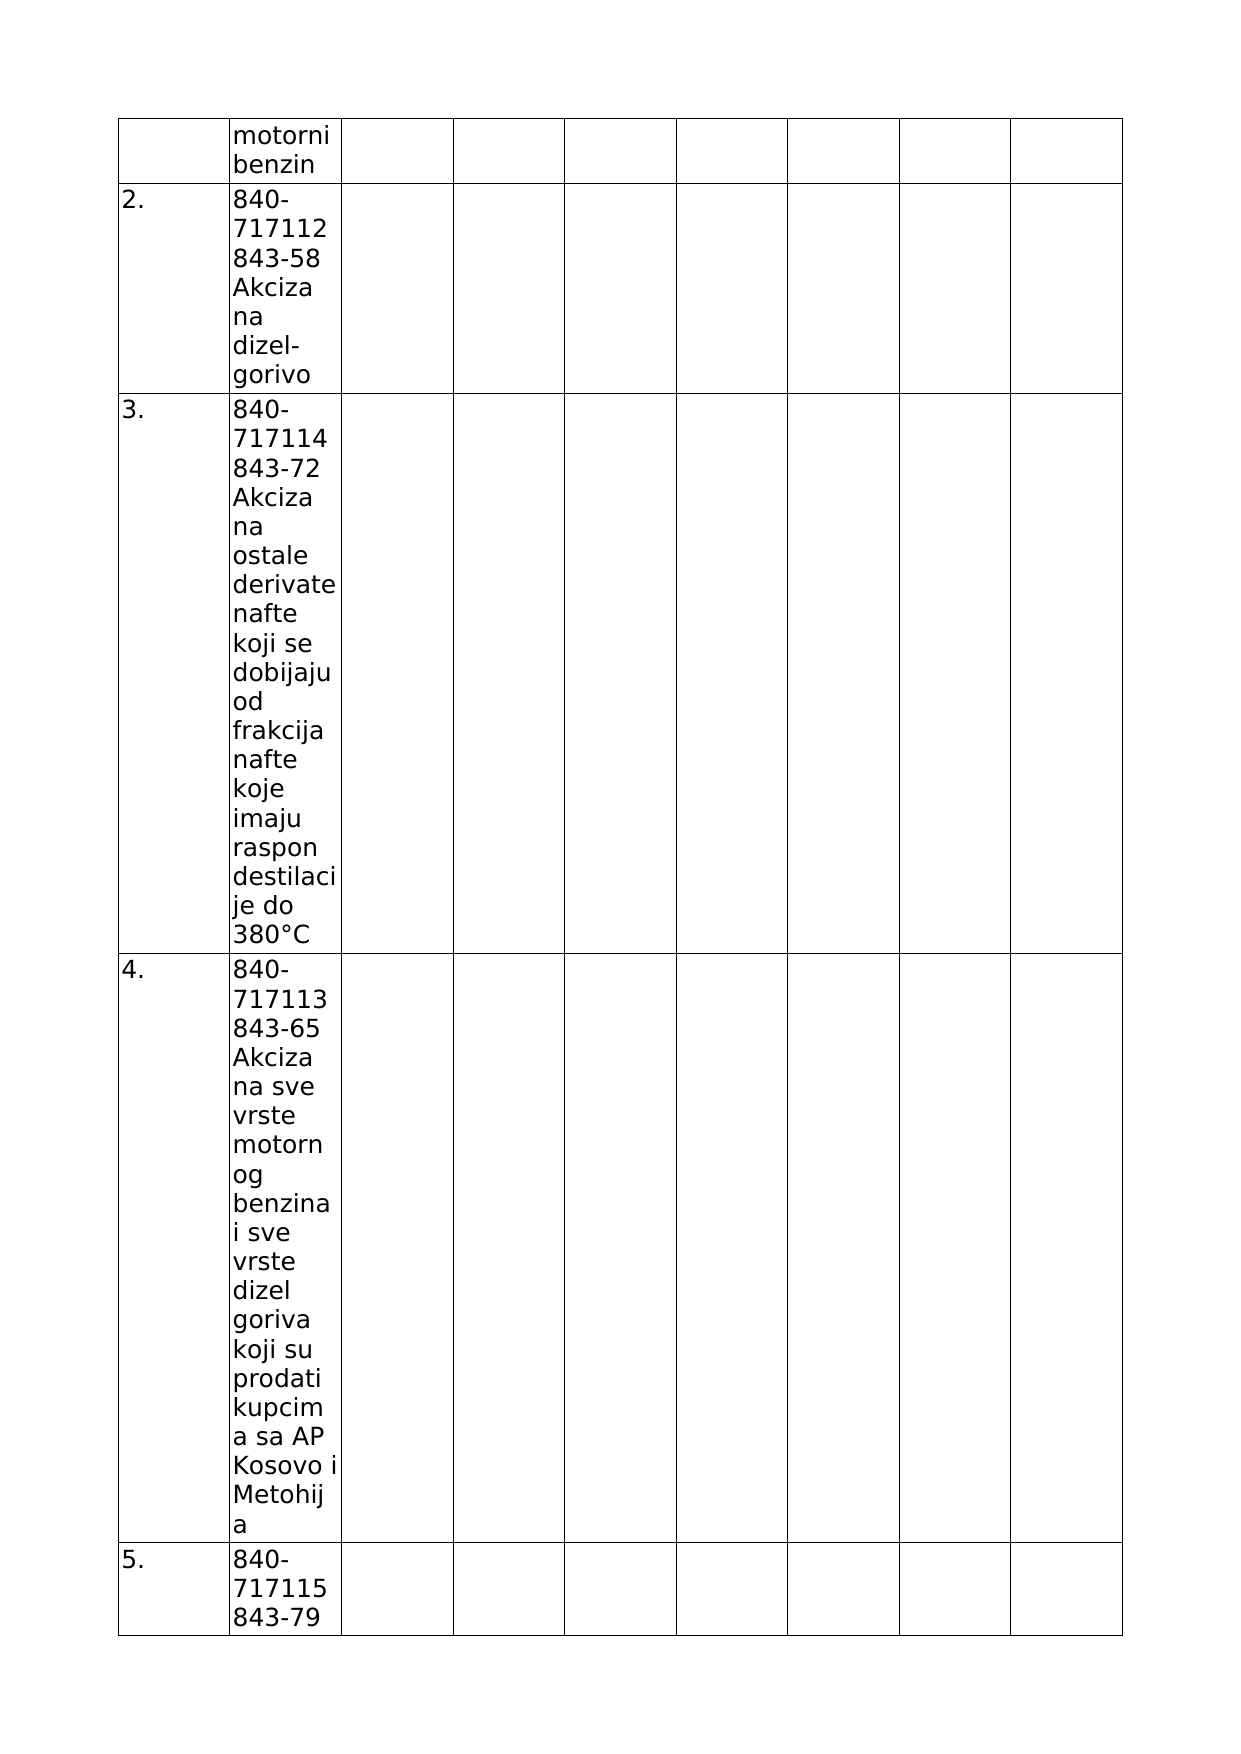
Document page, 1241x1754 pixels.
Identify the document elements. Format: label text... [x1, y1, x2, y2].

table_cell [119, 119, 229, 182]
table_cell [454, 184, 564, 392]
table_cell [342, 1543, 453, 1635]
table_cell 3. [119, 394, 229, 953]
table_cell [900, 394, 1010, 953]
table_cell [788, 184, 899, 392]
table_cell [565, 394, 676, 953]
table_cell [677, 184, 787, 392]
table_cell [677, 954, 787, 1542]
table_cell [565, 184, 676, 392]
table_cell motorni benzin [230, 119, 341, 182]
table_cell [788, 1543, 899, 1635]
table_cell 840-717113843-65 Akciza na sve vrste motornog benzina i sve vrste dizel goriva koji su prodati kupcima sa AP Kosovo i Metohija [230, 954, 341, 1542]
table_cell [1011, 1543, 1122, 1635]
table_cell [565, 119, 676, 182]
table_cell 5. [119, 1543, 229, 1635]
table_cell [342, 954, 453, 1542]
table_cell [565, 954, 676, 1542]
table_cell 2. [119, 184, 229, 392]
table_cell 840-717115843-79 [230, 1543, 341, 1635]
table_cell [900, 119, 1010, 182]
table_cell 4. [119, 954, 229, 1542]
table_cell [677, 394, 787, 953]
table_cell [454, 394, 564, 953]
table_cell [900, 1543, 1010, 1635]
table_cell [788, 394, 899, 953]
table_cell [677, 1543, 787, 1635]
table_cell [900, 184, 1010, 392]
table_cell [677, 119, 787, 182]
table_cell [1011, 954, 1122, 1542]
table_cell [1011, 184, 1122, 392]
table_cell [342, 184, 453, 392]
table_cell [900, 954, 1010, 1542]
table_cell [565, 1543, 676, 1635]
table_cell [454, 119, 564, 182]
table_cell [788, 119, 899, 182]
table_cell [342, 119, 453, 182]
table_cell [454, 1543, 564, 1635]
table_cell [1011, 119, 1122, 182]
table_cell [788, 954, 899, 1542]
table_cell 840-717114843-72 Akciza na ostale derivate nafte koji se dobijaju od frakcija nafte koje imaju raspon destilacije do 380°C [230, 394, 341, 953]
table_cell [454, 954, 564, 1542]
table_cell [342, 394, 453, 953]
table_cell [1011, 394, 1122, 953]
table_cell 840-717112843-58 Akciza na dizel-gorivo [230, 184, 341, 392]
